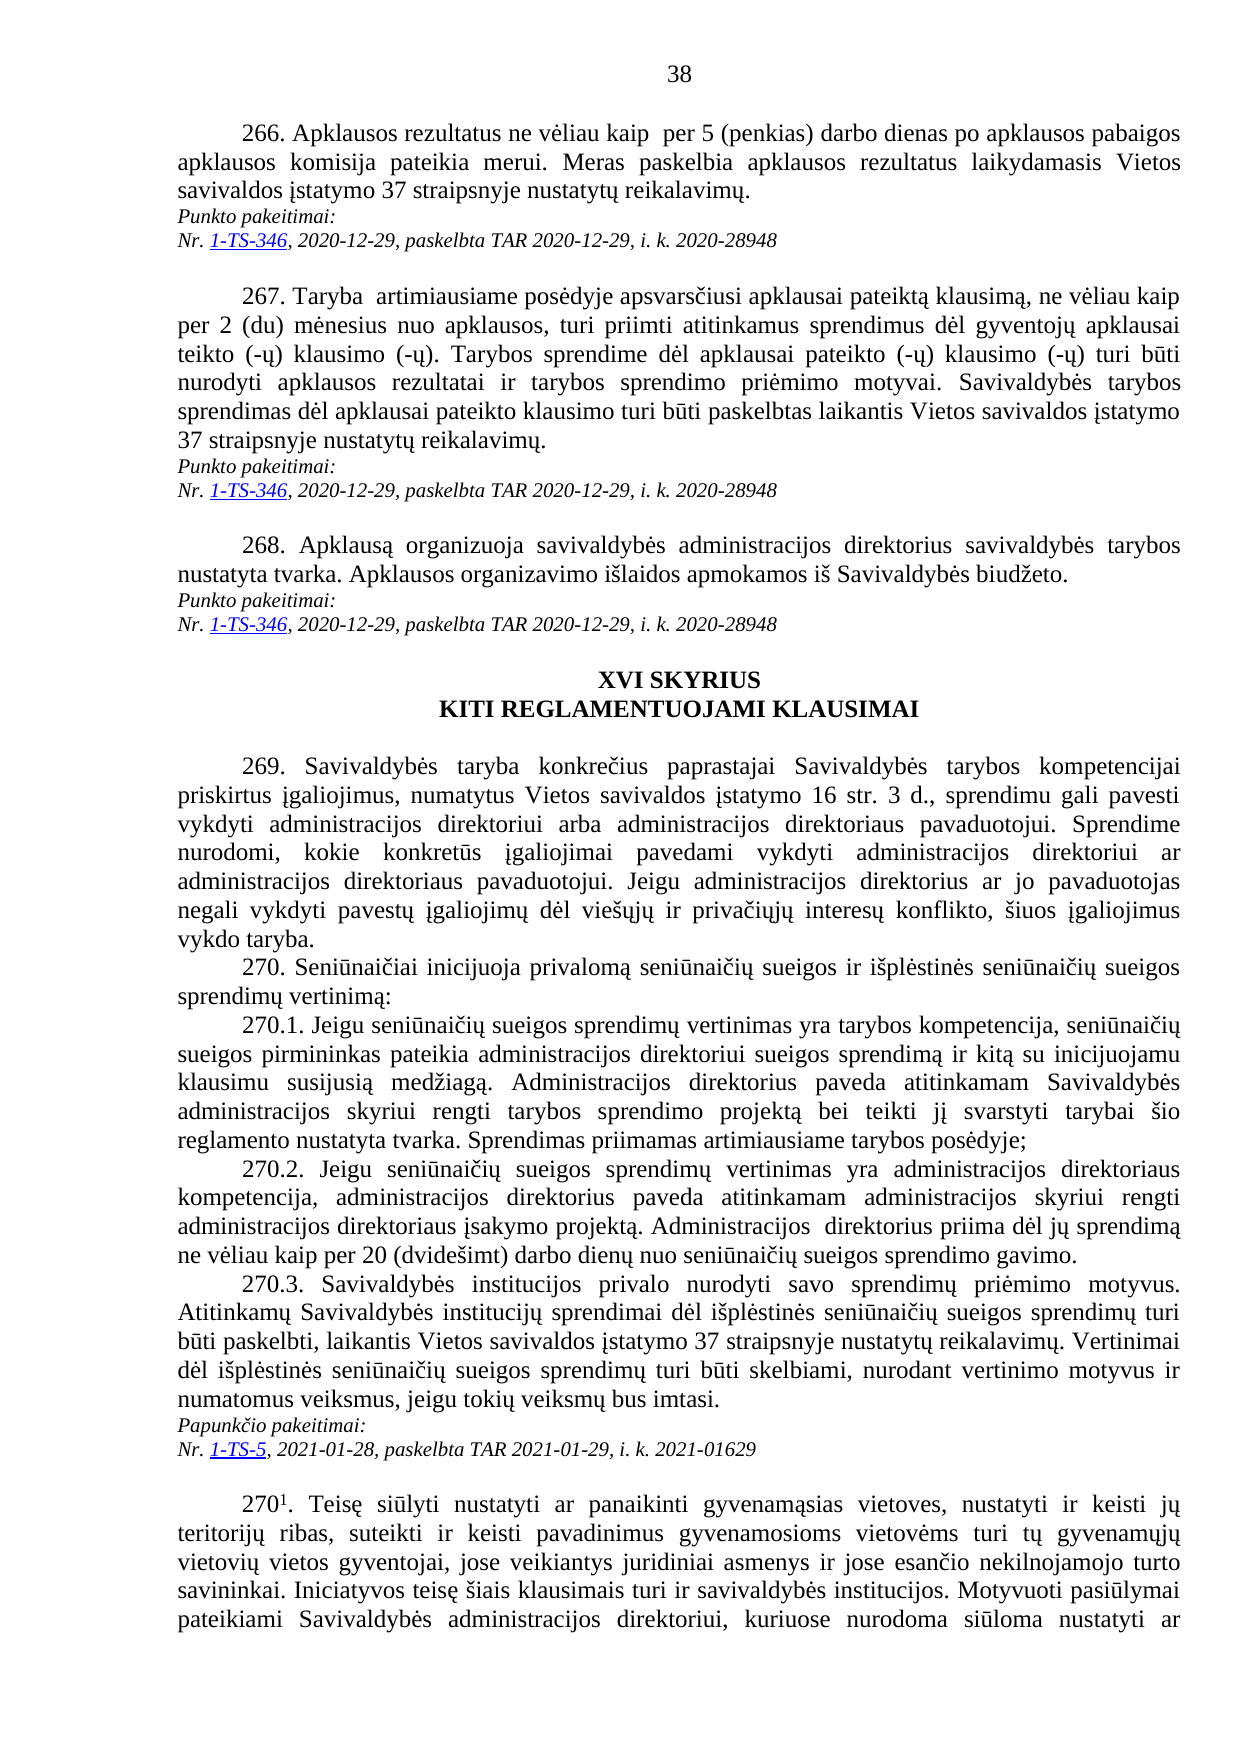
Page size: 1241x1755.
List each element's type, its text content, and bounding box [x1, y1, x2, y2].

text Papunkčio pakeitimai: [177, 1412, 1181, 1437]
text KITI REGLAMENTUOJAMI KLAUSIMAI [177, 694, 1181, 751]
text 269. Savivaldybės taryba konkrečius paprastajai Savivaldybės tarybos kompetencijai priskirtus įgaliojimus, numatytus Vietos savivaldos įstatymo 16 str. 3 d., sprendimu gali pavesti vykdyti administracijos direktoriui arba administracijos direktoriaus pavaduotojui. Sprendime nurodomi, kokie konkretūs įgaliojimai pavedami vykdyti administracijos direktoriui ar administracijos direktoriaus pavaduotojui. Jeigu administracijos direktorius ar jo pavaduotojas negali vykdyti pavestų įgaliojimų dėl viešųjų ir privačiųjų interesų konflikto, šiuos įgaliojimus vykdo taryba. [177, 751, 1181, 952]
text Nr. 1-TS-346, 2020-12-29, paskelbta TAR 2020-12-29, i. k. 2020-28948 [177, 612, 1181, 636]
text 270.3. Savivaldybės institucijos privalo nurodyti savo sprendimų priėmimo motyvus. Atitinkamų Savivaldybės institucijų sprendimai dėl išplėstinės seniūnaičių sueigos sprendimų turi būti paskelbti, laikantis Vietos savivaldos įstatymo 37 straipsnyje nustatytų reikalavimų. Vertinimai dėl išplėstinės seniūnaičių sueigos sprendimų turi būti skelbiami, nurodant vertinimo motyvus ir numatomus veiksmus, jeigu tokių veiksmų bus imtasi. [177, 1269, 1181, 1412]
text Punkto pakeitimai: [177, 588, 1181, 612]
text 2701. Teisę siūlyti nustatyti ar panaikinti gyvenamąsias vietoves, nustatyti ir keisti jų teritorijų ribas, suteikti ir keisti pavadinimus gyvenamosioms vietovėms turi tų gyvenamųjų vietovių vietos gyventojai, jose veikiantys juridiniai asmenys ir jose esančio nekilnojamojo turto savininkai. Iniciatyvos teisę šiais klausimais turi ir savivaldybės institucijos. Motyvuoti pasiūlymai pateikiami Savivaldybės administracijos direktoriui, kuriuose nurodoma siūloma nustatyti ar [177, 1489, 1181, 1633]
text 270. Seniūnaičiai inicijuoja privalomą seniūnaičių sueigos ir išplėstinės seniūnaičių sueigos sprendimų vertinimą: [177, 952, 1181, 1010]
text 267. Taryba artimiausiame posėdyje apsvarsčiusi apklausai pateiktą klausimą, ne vėliau kaip per 2 (du) mėnesius nuo apklausos, turi priimti atitinkamus sprendimus dėl gyventojų apklausai teikto (-ų) klausimo (-ų). Tarybos sprendime dėl apklausai pateikto (-ų) klausimo (-ų) turi būti nurodyti apklausos rezultatai ir tarybos sprendimo priėmimo motyvai. Savivaldybės tarybos sprendimas dėl apklausai pateikto klausimo turi būti paskelbtas laikantis Vietos savivaldos įstatymo 37 straipsnyje nustatytų reikalavimų. [177, 281, 1181, 454]
text 270.1. Jeigu seniūnaičių sueigos sprendimų vertinimas yra tarybos kompetencija, seniūnaičių sueigos pirmininkas pateikia administracijos direktoriui sueigos sprendimą ir kitą su inicijuojamu klausimu susijusią medžiagą. Administracijos direktorius paveda atitinkamam Savivaldybės administracijos skyriui rengti tarybos sprendimo projektą bei teikti jį svarstyti tarybai šio reglamento nustatyta tvarka. Sprendimas priimamas artimiausiame tarybos posėdyje; [177, 1010, 1181, 1154]
text Nr. 1-TS-5, 2021-01-28, paskelbta TAR 2021-01-29, i. k. 2021-01629 [177, 1437, 1181, 1461]
text Punkto pakeitimai: [177, 454, 1181, 478]
text Nr. 1-TS-346, 2020-12-29, paskelbta TAR 2020-12-29, i. k. 2020-28948 [177, 228, 1181, 252]
text 266. Apklausos rezultatus ne vėliau kaip per 5 (penkias) darbo dienas po apklausos pabaigos apklausos komisija pateikia merui. Meras paskelbia apklausos rezultatus laikydamasis Vietos savivaldos įstatymo 37 straipsnyje nustatytų reikalavimų. [177, 118, 1181, 204]
text 268. Apklausą organizuoja savivaldybės administracijos direktorius savivaldybės tarybos nustatyta tvarka. Apklausos organizavimo išlaidos apmokamos iš Savivaldybės biudžeto. [177, 531, 1181, 588]
text Nr. 1-TS-346, 2020-12-29, paskelbta TAR 2020-12-29, i. k. 2020-28948 [177, 478, 1181, 502]
text XVI SKYRIUS [177, 665, 1181, 694]
text 270.2. Jeigu seniūnaičių sueigos sprendimų vertinimas yra administracijos direktoriaus kompetencija, administracijos direktorius paveda atitinkamam administracijos skyriui rengti administracijos direktoriaus įsakymo projektą. Administracijos direktorius priima dėl jų sprendimą ne vėliau kaip per 20 (dvidešimt) darbo dienų nuo seniūnaičių sueigos sprendimo gavimo. [177, 1154, 1181, 1269]
text Punkto pakeitimai: [177, 204, 1181, 228]
